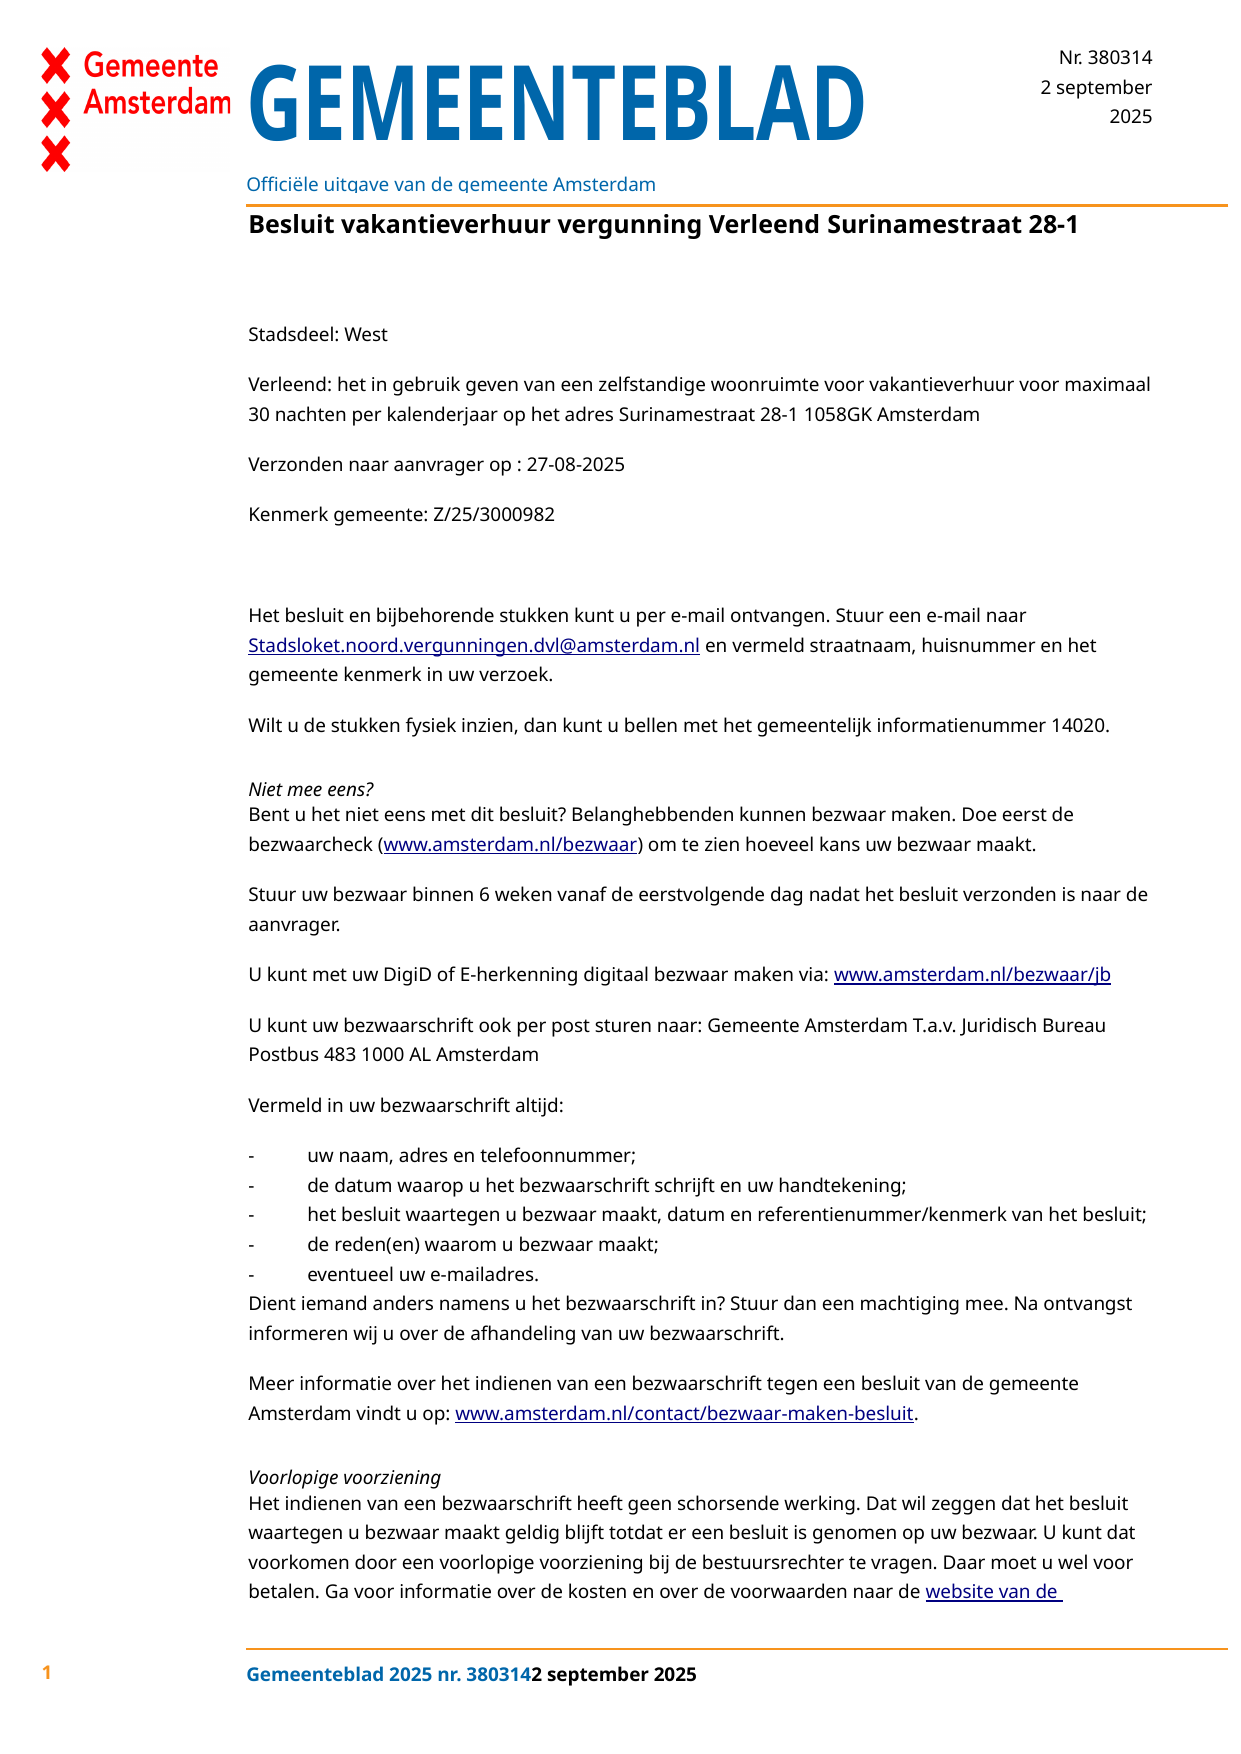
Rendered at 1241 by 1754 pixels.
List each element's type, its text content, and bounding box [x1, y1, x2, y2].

picture [41, 47, 231, 172]
text Stadsdeel: West [248, 321, 1152, 346]
text Dient iemand anders namens u het bezwaarschrift in? Stuur dan een machtiging mee. Na ontvangst informeren wij u over de afhandeling van uw bezwaarschrift. [248, 1290, 1152, 1346]
text Niet mee eens? [248, 776, 1152, 802]
text Verleend: het in gebruik geven van een zelfstandige woonruimte voor vakantieverhuur voor maximaal 30 nachten per kalenderjaar op het adres Surinamestraat 28-1 1058GK Amsterdam [248, 371, 1152, 426]
list de reden(en) waarom u bezwaar maakt; [248, 1231, 1152, 1257]
text Kenmerk gemeente: Z/25/3000982 [248, 502, 1152, 527]
text Vermeld in uw bezwaarschrift altijd: [248, 1092, 1152, 1118]
list het besluit waartegen u bezwaar maakt, datum en referentienummer/kenmerk van het besluit; [248, 1202, 1152, 1227]
text Wilt u de stukken fysiek inzien, dan kunt u bellen met het gemeentelijk informatienummer 14020. [248, 712, 1152, 738]
text Het besluit en bijbehorende stukken kunt u per e-mail ontvangen. Stuur een e-mail naar Stadsloket.noord.vergunningen.dvl@amsterdam.nl en vermeld straatnaam, huisnummer en het gemeente kenmerk in uw verzoek. [248, 602, 1152, 687]
text Het indienen van een bezwaarschrift heeft geen schorsende werking. Dat wil zeggen dat het besluit waartegen u bezwaar maakt geldig blijft totdat er een besluit is genomen op uw bezwaar. U kunt dat voorkomen door een voorlopige voorziening bij de bestuursrechter te vragen. Daar moet u wel voor betalen. Ga voor informatie over de kosten en over de voorwaarden naar de website van de [248, 1490, 1152, 1604]
text Meer informatie over het indienen van een bezwaarschrift tegen een besluit van de gemeente Amsterdam vindt u op: www.amsterdam.nl/contact/bezwaar-maken-besluit. [248, 1370, 1152, 1426]
text Stuur uw bezwaar binnen 6 weken vanaf de eerstvolgende dag nadat het besluit verzonden is naar de aanvrager. [248, 882, 1152, 937]
list eventueel uw e-mailadres. [248, 1261, 1152, 1287]
text Verzonden naar aanvrager op : 27-08-2025 [248, 451, 1152, 477]
list de datum waarop u het bezwaarschrift schrijft en uw handtekening; [248, 1172, 1152, 1198]
list uw naam, adres en telefoonnummer; [248, 1142, 1152, 1168]
text U kunt met uw DigiD of E-herkenning digitaal bezwaar maken via: www.amsterdam.nl/bezwaar/jb [248, 962, 1152, 987]
text Bent u het niet eens met dit besluit? Belanghebbenden kunnen bezwaar maken. Doe eerst de bezwaarcheck (www.amsterdam.nl/bezwaar) om te zien hoeveel kans uw bezwaar maakt. [248, 802, 1152, 857]
text Voorlopige voorziening [248, 1464, 1152, 1490]
text U kunt uw bezwaarschrift ook per post sturen naar: Gemeente Amsterdam T.a.v. Juridisch Bureau Postbus 483 1000 AL Amsterdam [248, 1012, 1152, 1067]
text Besluit vakantieverhuur vergunning Verleend Surinamestraat 28-1 [248, 207, 1152, 241]
